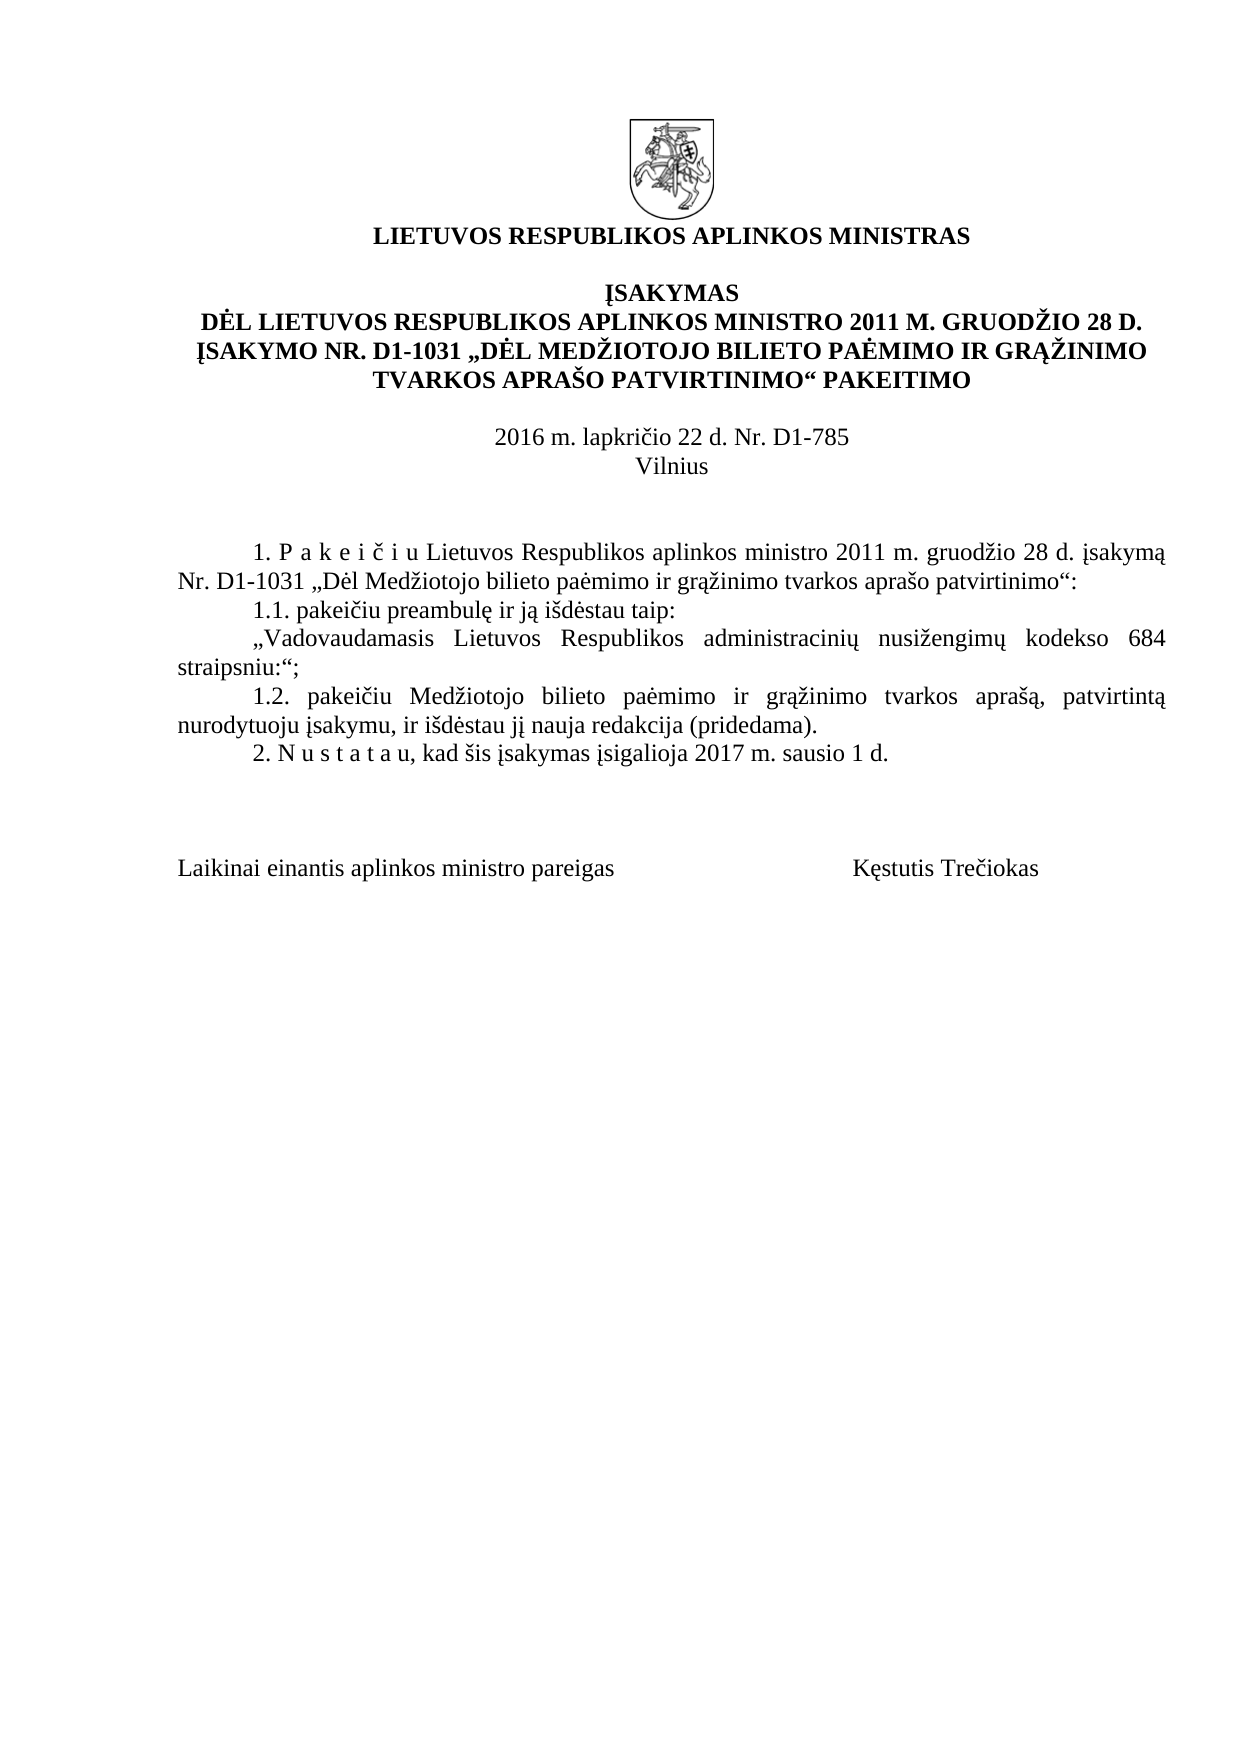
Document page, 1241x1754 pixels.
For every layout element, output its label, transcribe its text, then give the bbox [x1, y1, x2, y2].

text Laikinai einantis aplinkos ministro pareigas Kęstutis Trečiokas [177, 853, 1166, 882]
text 2016 m. lapkričio 22 d. Nr. D1-785 [177, 422, 1166, 451]
text 1.2. pakeičiu Medžiotojo bilieto paėmimo ir grąžinimo tvarkos aprašą, patvirtintą nurodytuoju įsakymu, ir išdėstau jį nauja redakcija (pridedama). [177, 681, 1166, 738]
text LIETUVOS RESPUBLIKOS APLINKOS MINISTRAS [177, 221, 1166, 250]
text 1. P a k e i č i u Lietuvos Respublikos aplinkos ministro 2011 m. gruodžio 28 d. įsakymą Nr. D1-1031 „Dėl Medžiotojo bilieto paėmimo ir grąžinimo tvarkos aprašo patvirtinimo“: [177, 537, 1166, 595]
text DĖL LIETUVOS RESPUBLIKOS APLINKOS MINISTRO 2011 M. GRUODŽIO 28 D. ĮSAKYMO NR. D1-1031 „DĖL MEDŽIOTOJO BILIETO PAĖMIMO IR GRĄŽINIMO TVARKOS APRAŠO PATVIRTINIMO“ PAKEITIMO [177, 307, 1166, 393]
text 1.1. pakeičiu preambulę ir ją išdėstau taip: [177, 595, 1166, 623]
text 2. N u s t a t a u, kad šis įsakymas įsigalioja 2017 m. sausio 1 d. [177, 738, 1166, 767]
text „Vadovaudamasis Lietuvos Respublikos administracinių nusižengimų kodekso 684 straipsniu:“; [177, 623, 1166, 681]
text ĮSAKYMAS [177, 278, 1166, 307]
text Vilnius [177, 451, 1166, 480]
